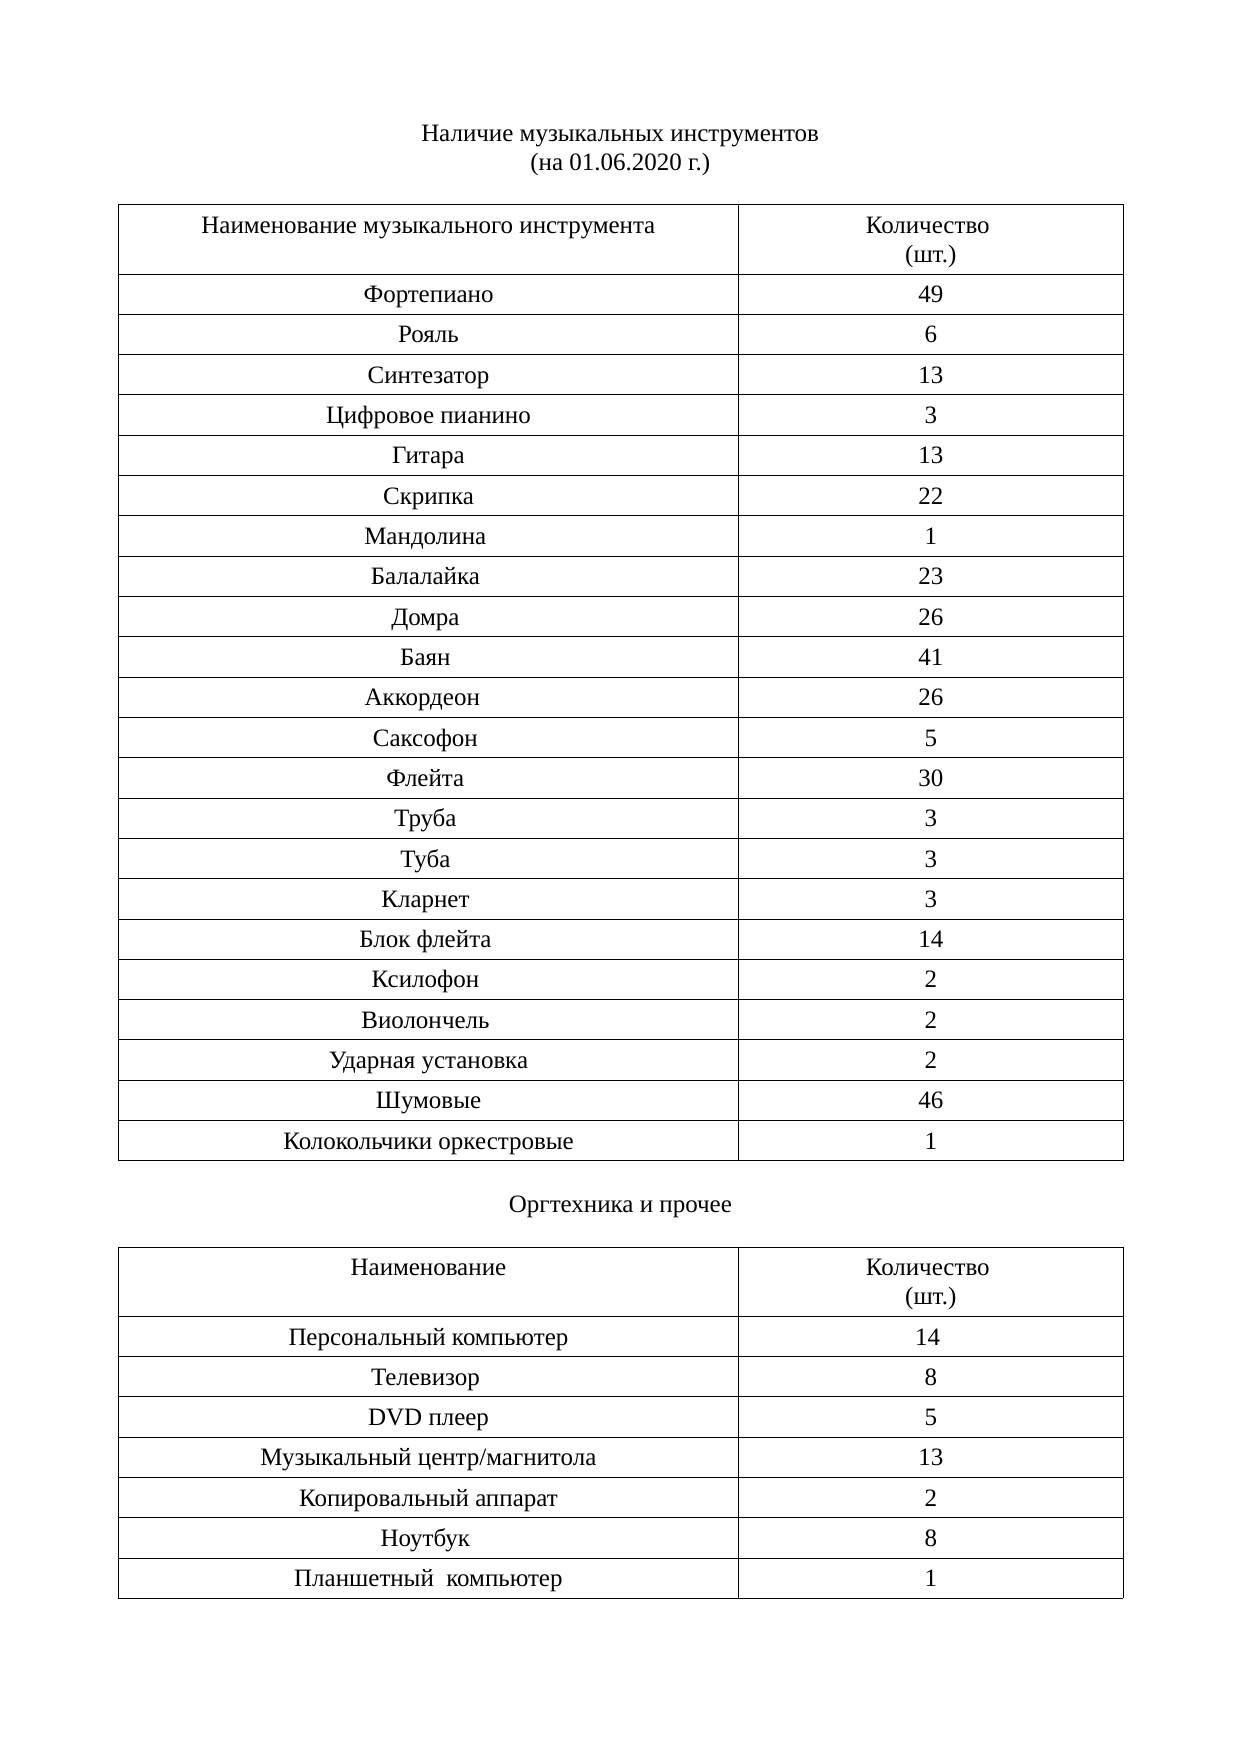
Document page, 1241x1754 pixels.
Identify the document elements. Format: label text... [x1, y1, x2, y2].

table_cell 26 [739, 597, 1123, 636]
table_cell Рояль [119, 315, 738, 354]
table_cell 2 [739, 1000, 1123, 1039]
table_cell Виолончель [119, 1000, 738, 1039]
table_header Количество (шт.) [739, 1248, 1123, 1316]
table_header Наименование [119, 1248, 738, 1316]
table_cell 49 [739, 275, 1123, 314]
table_cell Колокольчики оркестровые [119, 1121, 738, 1160]
table_cell 3 [739, 879, 1123, 918]
table_cell 2 [739, 1478, 1123, 1517]
table_cell 1 [739, 1559, 1123, 1598]
table_cell 26 [739, 678, 1123, 717]
table_cell Гитара [119, 436, 738, 475]
table_cell Баян [119, 637, 738, 677]
table_cell DVD плеер [119, 1397, 738, 1437]
table_cell 6 [739, 315, 1123, 354]
table_cell 1 [739, 516, 1123, 556]
table_cell Цифровое пианино [119, 395, 738, 435]
table_cell 23 [739, 557, 1123, 596]
table_cell Планшетный компьютер [119, 1559, 738, 1598]
table_cell 14 [739, 920, 1123, 959]
table_cell 8 [739, 1518, 1123, 1558]
table_cell 13 [739, 436, 1123, 475]
table_cell Ударная установка [119, 1040, 738, 1080]
table_cell Фортепиано [119, 275, 738, 314]
table_cell 3 [739, 395, 1123, 435]
text (на 01.06.2020 г.) [118, 147, 1122, 176]
table_cell 2 [739, 960, 1123, 999]
table_cell Шумовые [119, 1081, 738, 1120]
text Оргтехника и прочее [118, 1189, 1122, 1218]
table_cell 14 [739, 1317, 1123, 1356]
table_cell Саксофон [119, 718, 738, 757]
table_cell Копировальный аппарат [119, 1478, 738, 1517]
table_cell 30 [739, 758, 1123, 797]
table_cell 3 [739, 799, 1123, 838]
table_cell Флейта [119, 758, 738, 797]
table_cell 3 [739, 839, 1123, 878]
table_cell Ноутбук [119, 1518, 738, 1558]
table_cell 41 [739, 637, 1123, 677]
table_cell Телевизор [119, 1357, 738, 1396]
table_cell Кларнет [119, 879, 738, 918]
table_cell 13 [739, 355, 1123, 394]
table_cell Персональный компьютер [119, 1317, 738, 1356]
table_cell 1 [739, 1121, 1123, 1160]
table_cell Музыкальный центр/магнитола [119, 1438, 738, 1477]
table_cell Балалайка [119, 557, 738, 596]
table_header Количество (шт.) [739, 205, 1123, 273]
table_cell Блок флейта [119, 920, 738, 959]
table_cell Аккордеон [119, 678, 738, 717]
table_cell Мандолина [119, 516, 738, 556]
table_cell 2 [739, 1040, 1123, 1080]
table_cell Труба [119, 799, 738, 838]
table_cell 8 [739, 1357, 1123, 1396]
table_cell 5 [739, 718, 1123, 757]
table_cell Ксилофон [119, 960, 738, 999]
table_cell 13 [739, 1438, 1123, 1477]
table_cell 22 [739, 476, 1123, 515]
table_cell Синтезатор [119, 355, 738, 394]
table_cell Домра [119, 597, 738, 636]
table_header Наименование музыкального инструмента [119, 205, 738, 273]
table_cell Скрипка [119, 476, 738, 515]
table_cell 5 [739, 1397, 1123, 1437]
table_cell Туба [119, 839, 738, 878]
table_cell 46 [739, 1081, 1123, 1120]
text Наличие музыкальных инструментов [118, 118, 1122, 147]
